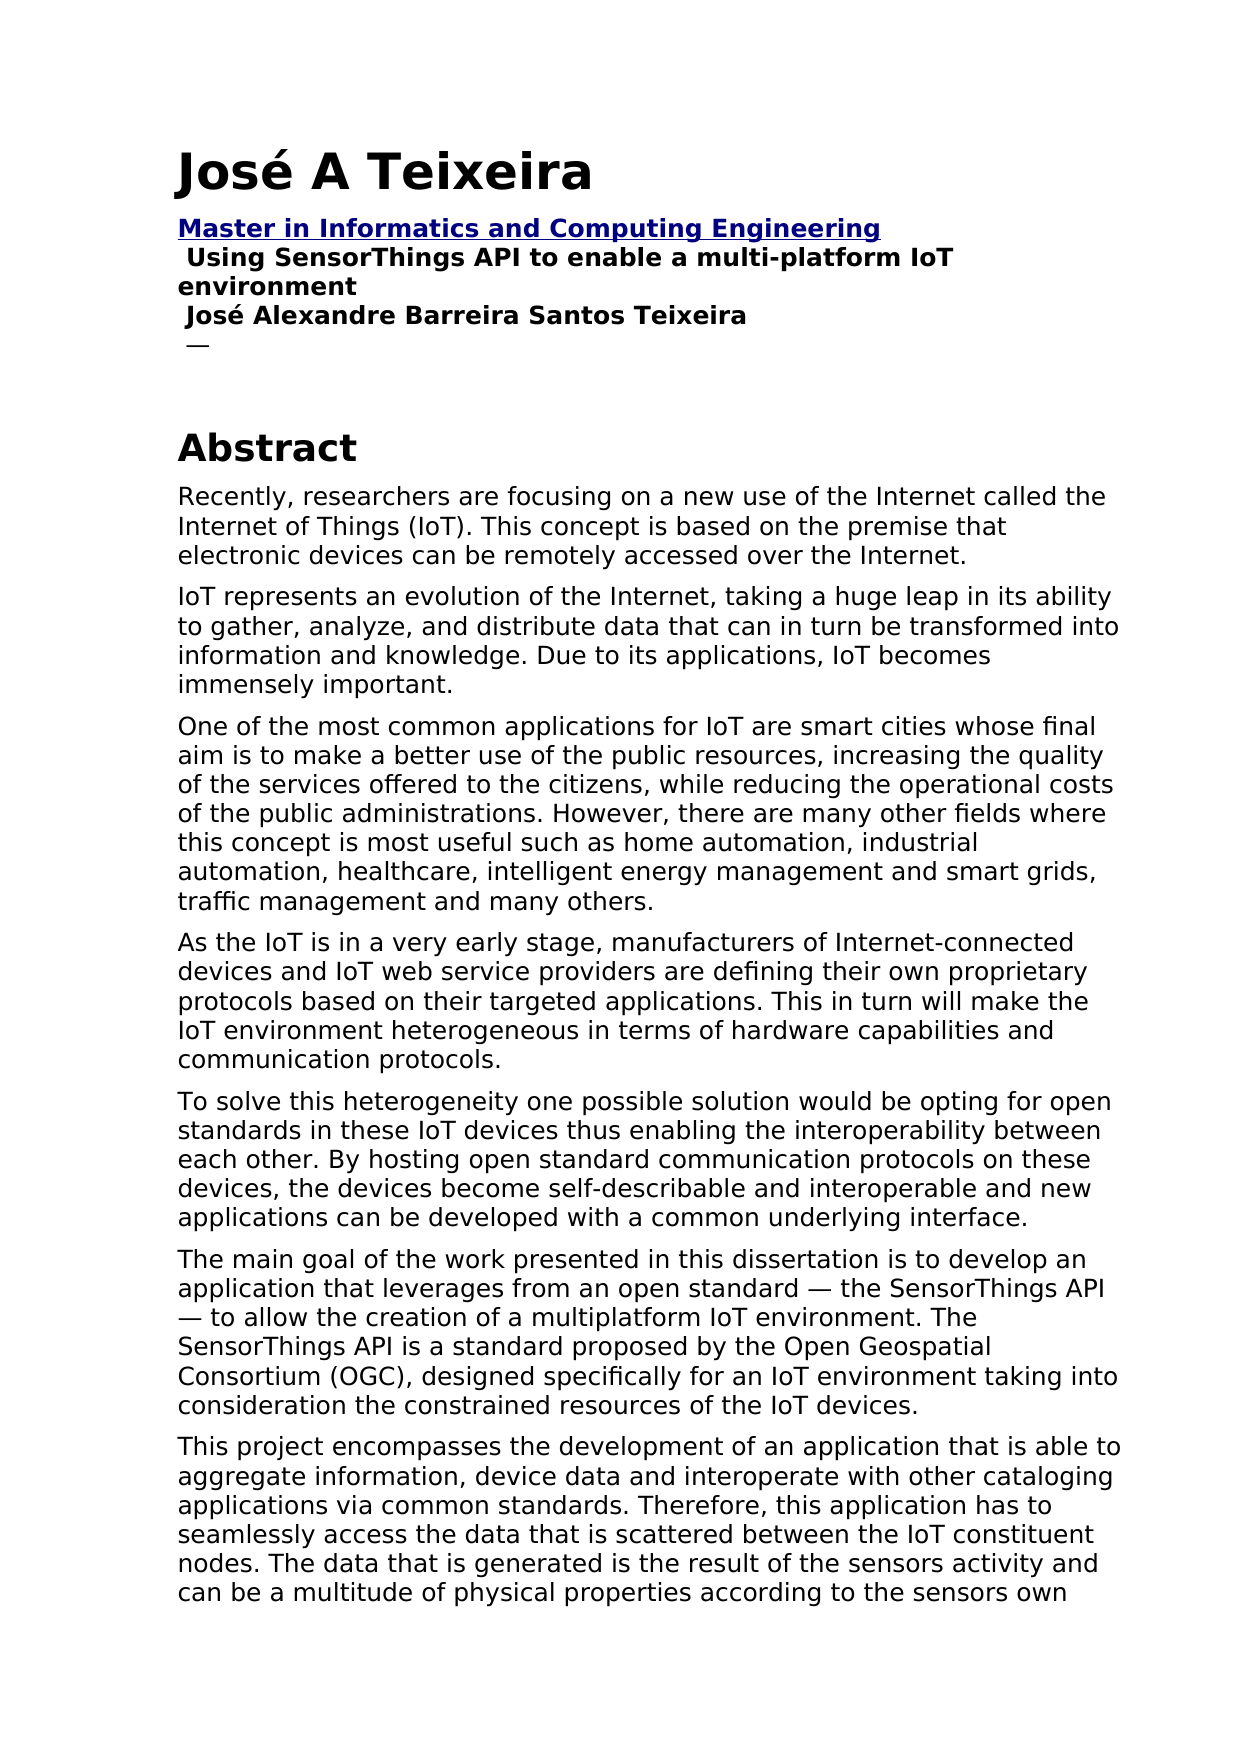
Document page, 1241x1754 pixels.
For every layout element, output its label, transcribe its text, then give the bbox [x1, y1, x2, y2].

subtitle José A Teixeira [177, 143, 1122, 201]
text Master in Informatics and Computing Engineering Using SensorThings API to enable a multi-platform IoT environment José Alexandre Barreira Santos Teixeira — [177, 214, 1122, 389]
text To solve this heterogeneity one possible solution would be opting for open standards in these IoT devices thus enabling the interoperability between each other. By hosting open standard communication protocols on these devices, the devices become self-describable and interoperable and new applications can be developed with a common underlying interface. [177, 1087, 1122, 1232]
text As the IoT is in a very early stage, manufacturers of Internet-connected devices and IoT web service providers are defining their own proprietary protocols based on their targeted applications. This in turn will make the IoT environment heterogeneous in terms of hardware capabilities and communication protocols. [177, 928, 1122, 1074]
text IoT represents an evolution of the Internet, taking a huge leap in its ability to gather, analyze, and distribute data that can in turn be transformed into information and knowledge. Due to its applications, IoT becomes immensely important. [177, 582, 1122, 699]
text Recently, researchers are focusing on a new use of the Internet called the Internet of Things (IoT). This concept is based on the premise that electronic devices can be remotely accessed over the Internet. [177, 482, 1122, 570]
text One of the most common applications for IoT are smart cities whose final aim is to make a better use of the public resources, increasing the quality of the services offered to the citizens, while reducing the operational costs of the public administrations. However, there are many other fields where this concept is most useful such as home automation, industrial automation, healthcare, intelligent energy management and smart grids, traffic management and many others. [177, 712, 1122, 916]
subtitle Abstract [177, 426, 1122, 470]
text This project encompasses the development of an application that is able to aggregate information, device data and interoperate with other cataloging applications via common standards. Therefore, this application has to seamlessly access the data that is scattered between the IoT constituent nodes. The data that is generated is the result of the sensors activity and can be a multitude of physical properties according to the sensors own [177, 1432, 1122, 1607]
text The main goal of the work presented in this dissertation is to develop an application that leverages from an open standard — the SensorThings API — to allow the creation of a multiplatform IoT environment. The SensorThings API is a standard proposed by the Open Geospatial Consortium (OGC), designed specifically for an IoT environment taking into consideration the constrained resources of the IoT devices. [177, 1245, 1122, 1420]
